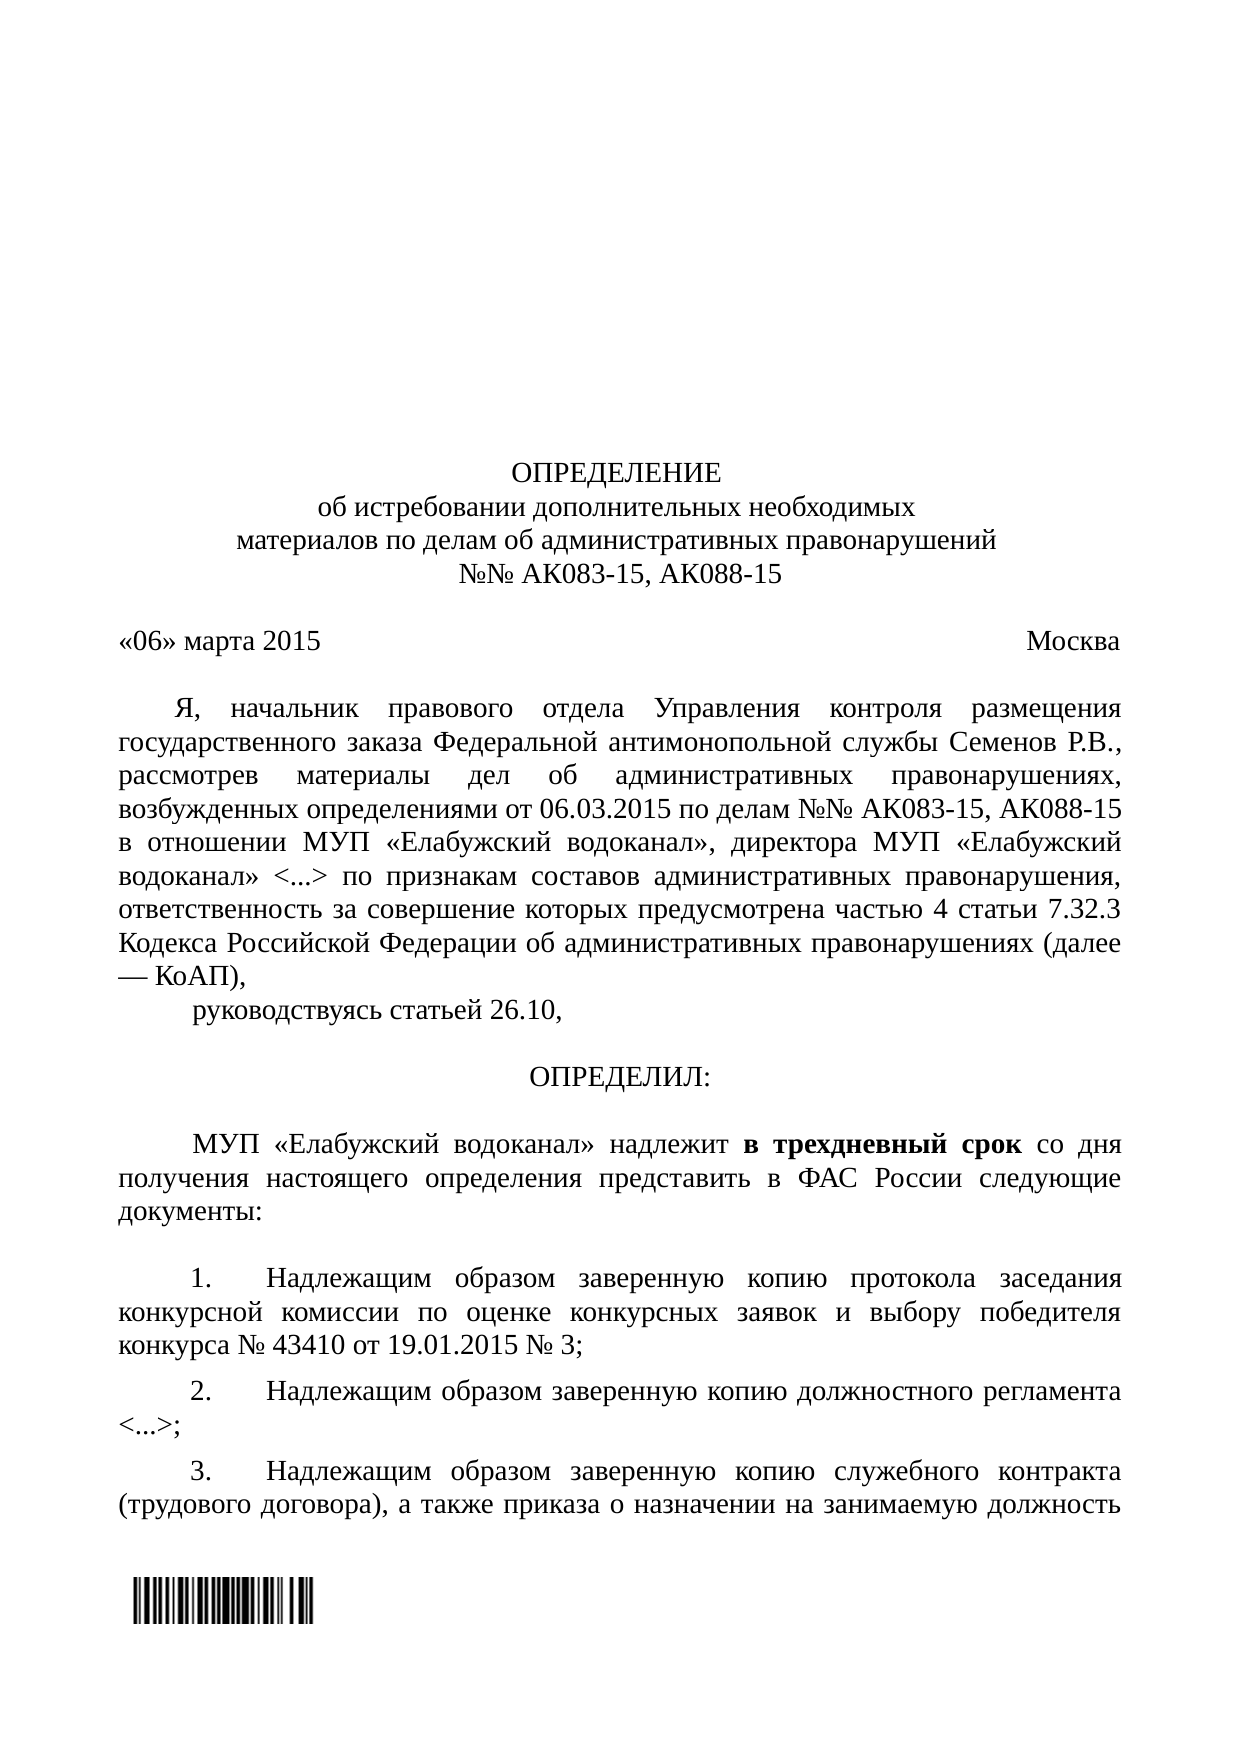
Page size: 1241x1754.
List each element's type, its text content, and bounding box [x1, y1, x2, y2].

text «06» марта 2015 Москва [118, 623, 1122, 657]
text ОПРЕДЕЛИЛ: [118, 1059, 1122, 1093]
text об истребовании дополнительных необходимых [118, 489, 1122, 522]
picture [118, 1577, 331, 1624]
text МУП «Елабужский водоканал» надлежит в трехдневный срок со дня получения настоящего определения представить в ФАС России следующие документы: [118, 1126, 1122, 1227]
list Надлежащим образом заверенную копию должностного регламента <...>; [118, 1373, 1122, 1441]
text №№ АК083-15, АК088-15 [118, 556, 1122, 589]
text Я, начальник правового отдела Управления контроля размещения государственного заказа Федеральной антимонопольной службы Семенов Р.В., рассмотрев материалы дел об административных правонарушениях, возбужденных определениями от 06.03.2015 по делам №№ АК083-15, АК088-15 в отношении МУП «Елабужский водоканал», директора МУП «Елабужский водоканал» <...> по признакам составов административных правонарушения, ответственность за совершение которых предусмотрена частью 4 статьи 7.32.3 Кодекса Российской Федерации об административных правонарушениях (далее — КоАП), [118, 690, 1122, 992]
list Надлежащим образом заверенную копию служебного контракта (трудового договора), а также приказа о назначении на занимаемую должность [118, 1453, 1122, 1520]
text ОПРЕДЕЛЕНИЕ [118, 455, 1122, 489]
text руководствуясь статьей 26.10, [118, 992, 1122, 1026]
list Надлежащим образом заверенную копию протокола заседания конкурсной комиссии по оценке конкурсных заявок и выбору победителя конкурса № 43410 от 19.01.2015 № 3; [118, 1260, 1122, 1361]
text материалов по делам об административных правонарушений [118, 522, 1122, 556]
